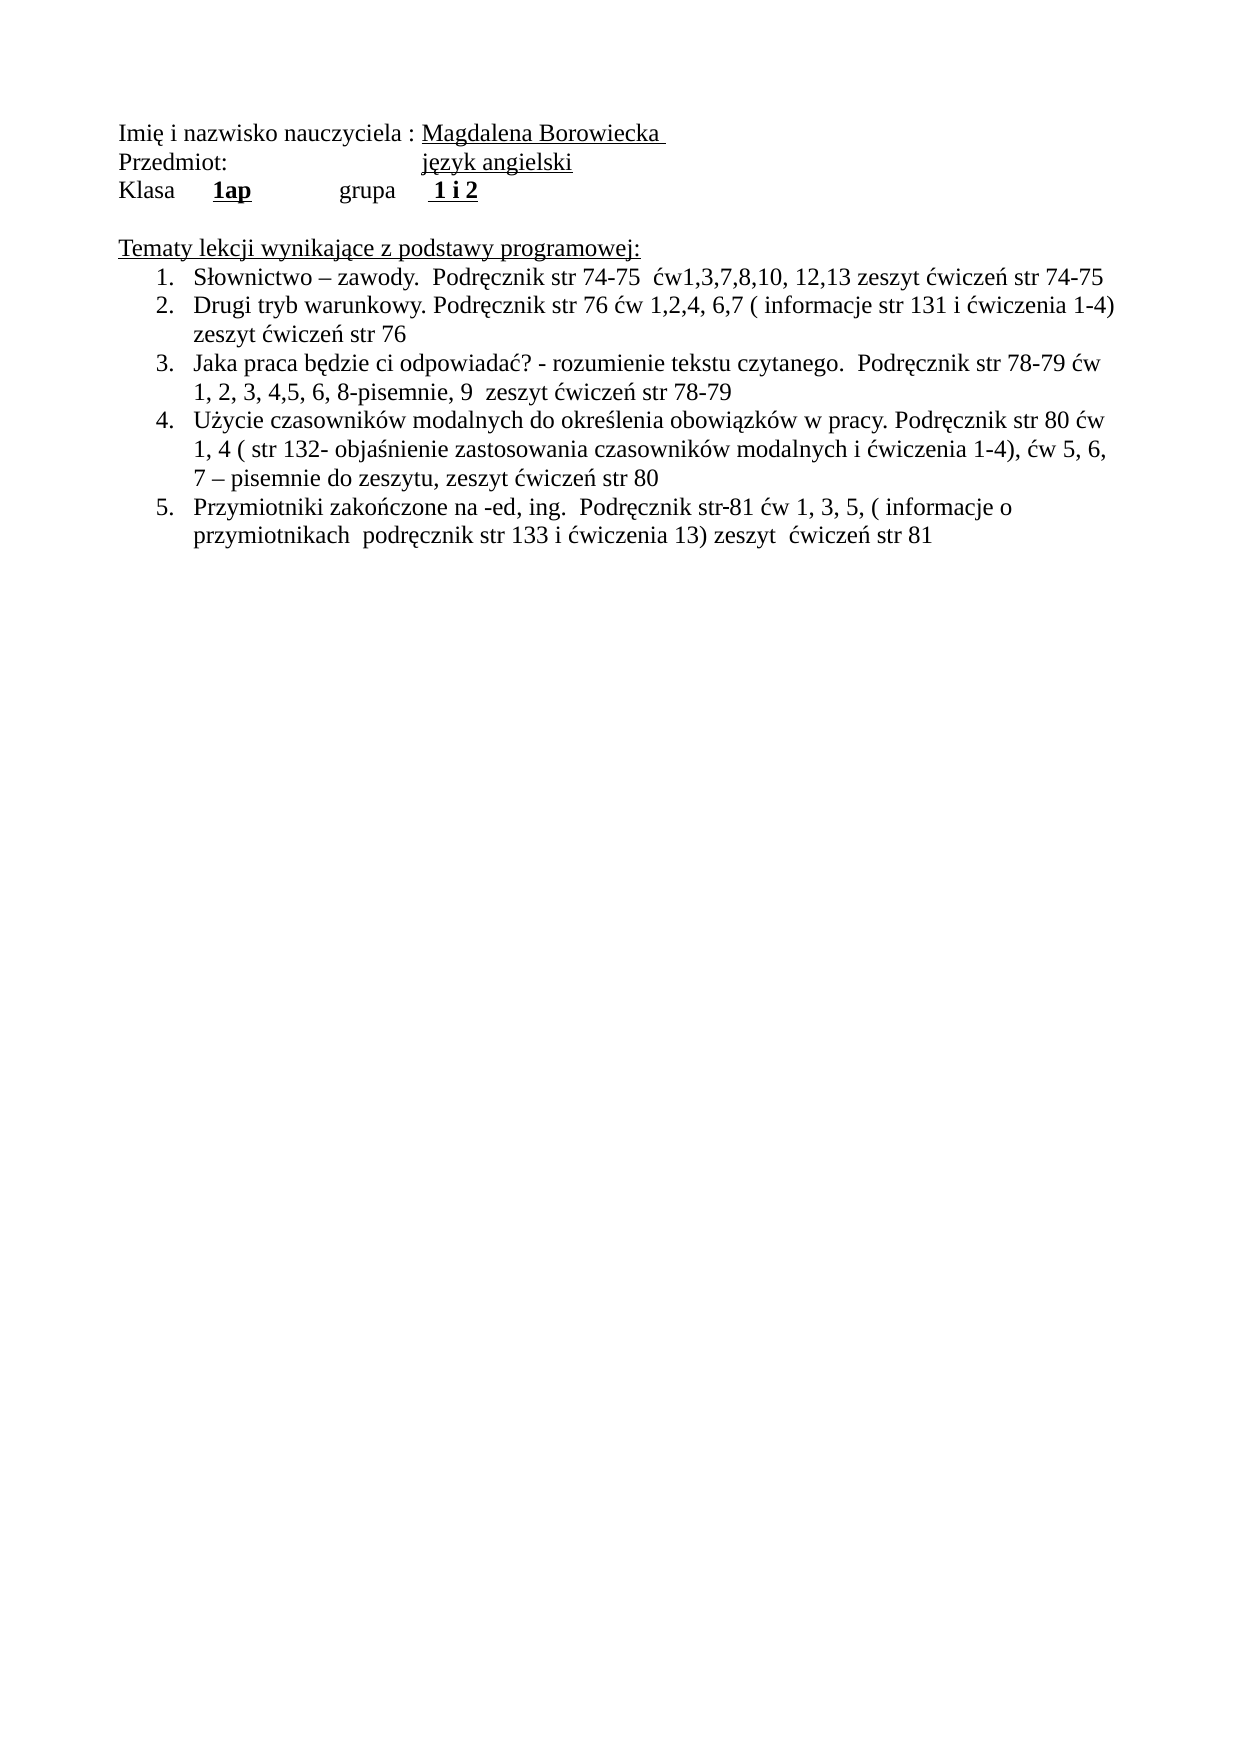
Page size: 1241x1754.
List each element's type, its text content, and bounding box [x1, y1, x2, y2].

list Użycie czasowników modalnych do określenia obowiązków w pracy. Podręcznik str 80 ćw 1, 4 ( str 132- objaśnienie zastosowania czasowników modalnych i ćwiczenia 1-4), ćw 5, 6, 7 – pisemnie do zeszytu, zeszyt ćwiczeń str 80 [156, 406, 1122, 492]
list Jaka praca będzie ci odpowiadać? - rozumienie tekstu czytanego. Podręcznik str 78-79 ćw 1, 2, 3, 4,5, 6, 8-pisemnie, 9 zeszyt ćwiczeń str 78-79 [156, 348, 1122, 406]
text Imię i nazwisko nauczyciela : Magdalena Borowiecka [118, 118, 1122, 147]
text Tematy lekcji wynikające z podstawy programowej: [118, 233, 1122, 262]
list Słownictwo – zawody. Podręcznik str 74-75 ćw1,3,7,8,10, 12,13 zeszyt ćwiczeń str 74-75 [156, 262, 1122, 291]
list Przymiotniki zakończone na -ed, ing. Podręcznik str 81 ćw 1, 3, 5, ( informacje o przymiotnikach podręcznik str 133 i ćwiczenia 13) zeszyt ćwiczeń str 81 [156, 492, 1122, 549]
list Drugi tryb warunkowy. Podręcznik str 76 ćw 1,2,4, 6,7 ( informacje str 131 i ćwiczenia 1-4) zeszyt ćwiczeń str 76 [156, 291, 1122, 348]
text Przedmiot: język angielski [118, 147, 1122, 176]
text Klasa 1ap grupa 1 i 2 [118, 176, 1122, 204]
